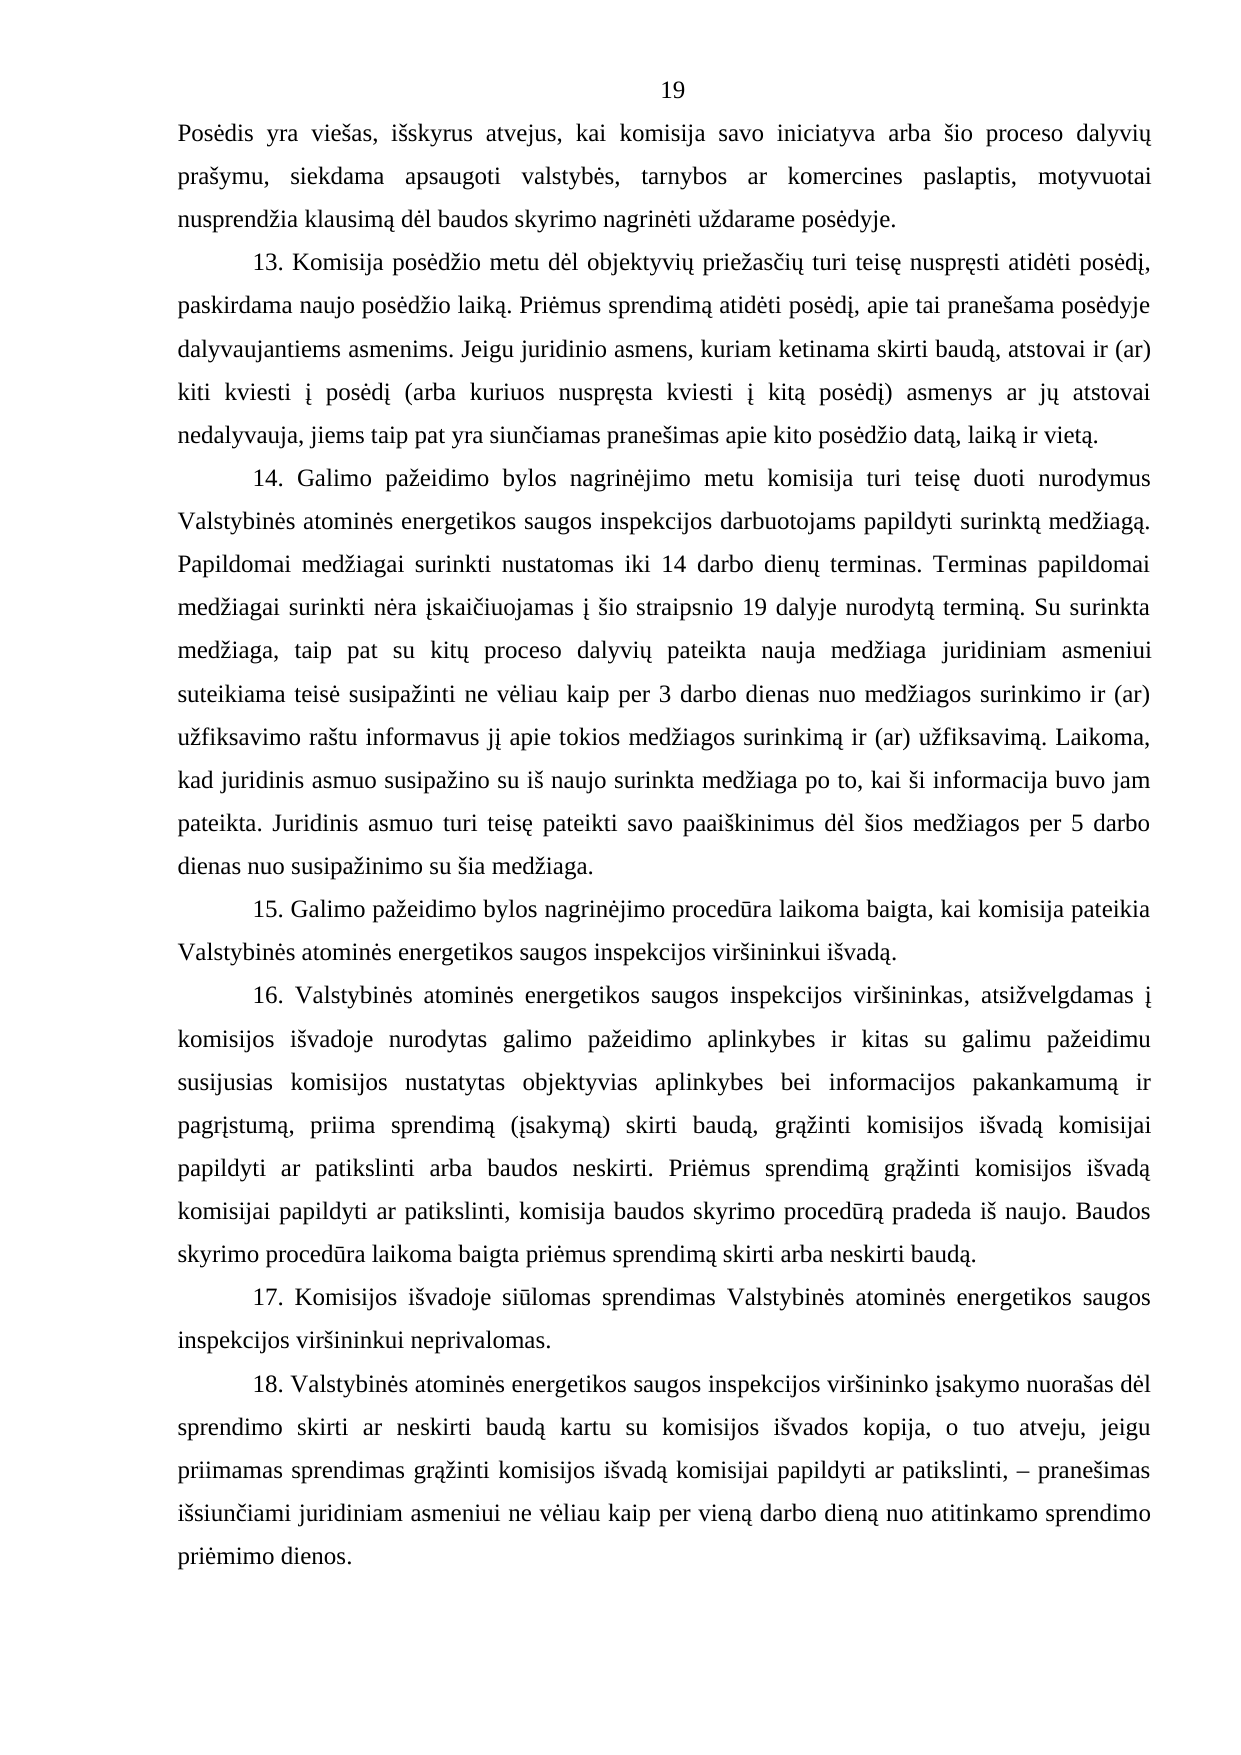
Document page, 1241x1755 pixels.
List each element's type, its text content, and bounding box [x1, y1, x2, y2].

text 17. Komisijos išvadoje siūlomas sprendimas Valstybinės atominės energetikos saugos inspekcijos viršininkui neprivalomas. [177, 1282, 1152, 1354]
text 15. Galimo pažeidimo bylos nagrinėjimo procedūra laikoma baigta, kai komisija pateikia Valstybinės atominės energetikos saugos inspekcijos viršininkui išvadą. [177, 894, 1152, 966]
text 14. Galimo pažeidimo bylos nagrinėjimo metu komisija turi teisę duoti nurodymus Valstybinės atominės energetikos saugos inspekcijos darbuotojams papildyti surinktą medžiagą. Papildomai medžiagai surinkti nustatomas iki 14 darbo dienų terminas. Terminas papildomai medžiagai surinkti nėra įskaičiuojamas į šio straipsnio 19 dalyje nurodytą terminą. Su surinkta medžiaga, taip pat su kitų proceso dalyvių pateikta nauja medžiaga juridiniam asmeniui suteikiama teisė susipažinti ne vėliau kaip per 3 darbo dienas nuo medžiagos surinkimo ir (ar) užfiksavimo raštu informavus jį apie tokios medžiagos surinkimą ir (ar) užfiksavimą. Laikoma, kad juridinis asmuo susipažino su iš naujo surinkta medžiaga po to, kai ši informacija buvo jam pateikta. Juridinis asmuo turi teisę pateikti savo paaiškinimus dėl šios medžiagos per 5 darbo dienas nuo susipažinimo su šia medžiaga. [177, 463, 1152, 880]
text Posėdis yra viešas, išskyrus atvejus, kai komisija savo iniciatyva arba šio proceso dalyvių prašymu, siekdama apsaugoti valstybės, tarnybos ar komercines paslaptis, motyvuotai nusprendžia klausimą dėl baudos skyrimo nagrinėti uždarame posėdyje. [177, 118, 1152, 233]
text 18. Valstybinės atominės energetikos saugos inspekcijos viršininko įsakymo nuorašas dėl sprendimo skirti ar neskirti baudą kartu su komisijos išvados kopija, o tuo atveju, jeigu priimamas sprendimas grąžinti komisijos išvadą komisijai papildyti ar patikslinti, – pranešimas išsiunčiami juridiniam asmeniui ne vėliau kaip per vieną darbo dieną nuo atitinkamo sprendimo priėmimo dienos. [177, 1369, 1152, 1570]
text 16. Valstybinės atominės energetikos saugos inspekcijos viršininkas, atsižvelgdamas į komisijos išvadoje nurodytas galimo pažeidimo aplinkybes ir kitas su galimu pažeidimu susijusias komisijos nustatytas objektyvias aplinkybes bei informacijos pakankamumą ir pagrįstumą, priima sprendimą (įsakymą) skirti baudą, grąžinti komisijos išvadą komisijai papildyti ar patikslinti arba baudos neskirti. Priėmus sprendimą grąžinti komisijos išvadą komisijai papildyti ar patikslinti, komisija baudos skyrimo procedūrą pradeda iš naujo. Baudos skyrimo procedūra laikoma baigta priėmus sprendimą skirti arba neskirti baudą. [177, 981, 1152, 1268]
text 13. Komisija posėdžio metu dėl objektyvių priežasčių turi teisę nuspręsti atidėti posėdį, paskirdama naujo posėdžio laiką. Priėmus sprendimą atidėti posėdį, apie tai pranešama posėdyje dalyvaujantiems asmenims. Jeigu juridinio asmens, kuriam ketinama skirti baudą, atstovai ir (ar) kiti kviesti į posėdį (arba kuriuos nuspręsta kviesti į kitą posėdį) asmenys ar jų atstovai nedalyvauja, jiems taip pat yra siunčiamas pranešimas apie kito posėdžio datą, laiką ir vietą. [177, 247, 1152, 449]
